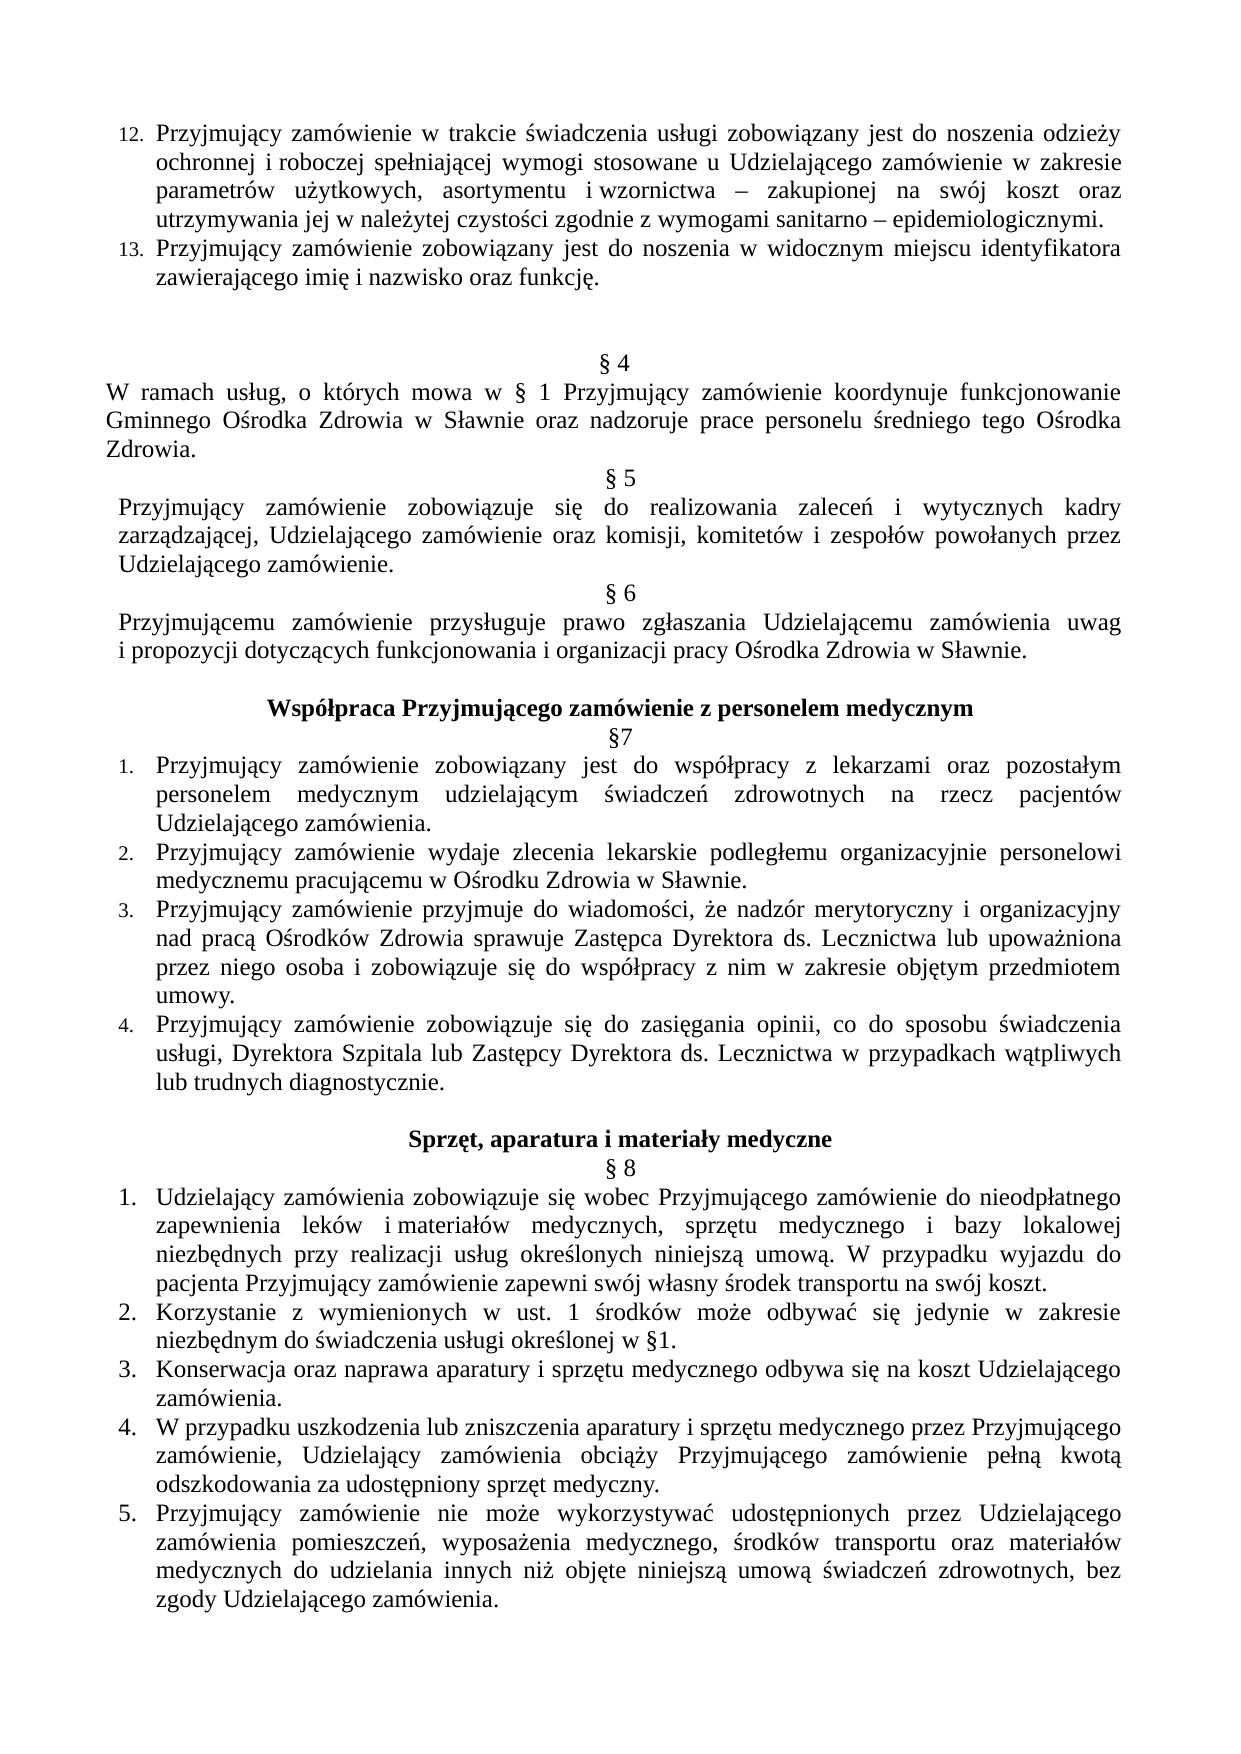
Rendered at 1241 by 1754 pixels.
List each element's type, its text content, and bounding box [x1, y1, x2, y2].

list Przyjmujący zamówienie w trakcie świadczenia usługi zobowiązany jest do noszenia odzieży ochronnej i roboczej spełniającej wymogi stosowane u Udzielającego zamówienie w zakresie parametrów użytkowych, asortymentu i wzornictwa – zakupionej na swój koszt oraz utrzymywania jej w należytej czystości zgodnie z wymogami sanitarno – epidemiologicznymi. [118, 118, 1122, 233]
list Przyjmujący zamówienie wydaje zlecenia lekarskie podległemu organizacyjnie personelowi medycznemu pracującemu w Ośrodku Zdrowia w Sławnie. [118, 837, 1122, 894]
list Przyjmujący zamówienie przyjmuje do wiadomości, że nadzór merytoryczny i organizacyjny nad pracą Ośrodków Zdrowia sprawuje Zastępca Dyrektora ds. Lecznictwa lub upoważniona przez niego osoba i zobowiązuje się do współpracy z nim w zakresie objętym przedmiotem umowy. [118, 894, 1122, 1009]
text § 5 [118, 463, 1122, 492]
text Współpraca Przyjmującego zamówienie z personelem medycznym [118, 693, 1122, 722]
list W przypadku uszkodzenia lub zniszczenia aparatury i sprzętu medycznego przez Przyjmującego zamówienie, Udzielający zamówienia obciąży Przyjmującego zamówienie pełną kwotą odszkodowania za udostępniony sprzęt medyczny. [118, 1412, 1122, 1498]
text W ramach usług, o których mowa w § 1 Przyjmujący zamówienie koordynuje funkcjonowanie Gminnego Ośrodka Zdrowia w Sławnie oraz nadzoruje prace personelu średniego tego Ośrodka Zdrowia. [106, 377, 1122, 463]
list Przyjmujący zamówienie zobowiązany jest do współpracy z lekarzami oraz pozostałym personelem medycznym udzielającym świadczeń zdrowotnych na rzecz pacjentów Udzielającego zamówienia. [118, 751, 1122, 837]
list Przyjmujący zamówienie zobowiązany jest do noszenia w widocznym miejscu identyfikatora zawierającego imię i nazwisko oraz funkcję. [118, 233, 1122, 291]
list Konserwacja oraz naprawa aparatury i sprzętu medycznego odbywa się na koszt Udzielającego zamówienia. [118, 1354, 1122, 1412]
list Przyjmujący zamówienie zobowiązuje się do realizowania zaleceń i wytycznych kadry zarządzającej, Udzielającego zamówienie oraz komisji, komitetów i zespołów powołanych przez Udzielającego zamówienie. [118, 492, 1122, 578]
text Przyjmującemu zamówienie przysługuje prawo zgłaszania Udzielającemu zamówienia uwag i propozycji dotyczących funkcjonowania i organizacji pracy Ośrodka Zdrowia w Sławnie. [118, 607, 1122, 664]
text §7 [118, 722, 1122, 751]
list Przyjmujący zamówienie nie może wykorzystywać udostępnionych przez Udzielającego zamówienia pomieszczeń, wyposażenia medycznego, środków transportu oraz materiałów medycznych do udzielania innych niż objęte niniejszą umową świadczeń zdrowotnych, bez zgody Udzielającego zamówienia. [118, 1498, 1122, 1613]
text § 8 [118, 1153, 1122, 1182]
list Przyjmujący zamówienie zobowiązuje się do zasięgania opinii, co do sposobu świadczenia usługi, Dyrektora Szpitala lub Zastępcy Dyrektora ds. Lecznictwa w przypadkach wątpliwych lub trudnych diagnostycznie. [118, 1009, 1122, 1096]
text § 4 [106, 348, 1122, 377]
text § 6 [118, 578, 1122, 607]
text Sprzęt, aparatura i materiały medyczne [118, 1124, 1122, 1153]
list Korzystanie z wymienionych w ust. 1 środków może odbywać się jedynie w zakresie niezbędnym do świadczenia usługi określonej w §1. [118, 1297, 1122, 1354]
list Udzielający zamówienia zobowiązuje się wobec Przyjmującego zamówienie do nieodpłatnego zapewnienia leków i materiałów medycznych, sprzętu medycznego i bazy lokalowej niezbędnych przy realizacji usług określonych niniejszą umową. W przypadku wyjazdu do pacjenta Przyjmujący zamówienie zapewni swój własny środek transportu na swój koszt. [118, 1182, 1122, 1297]
